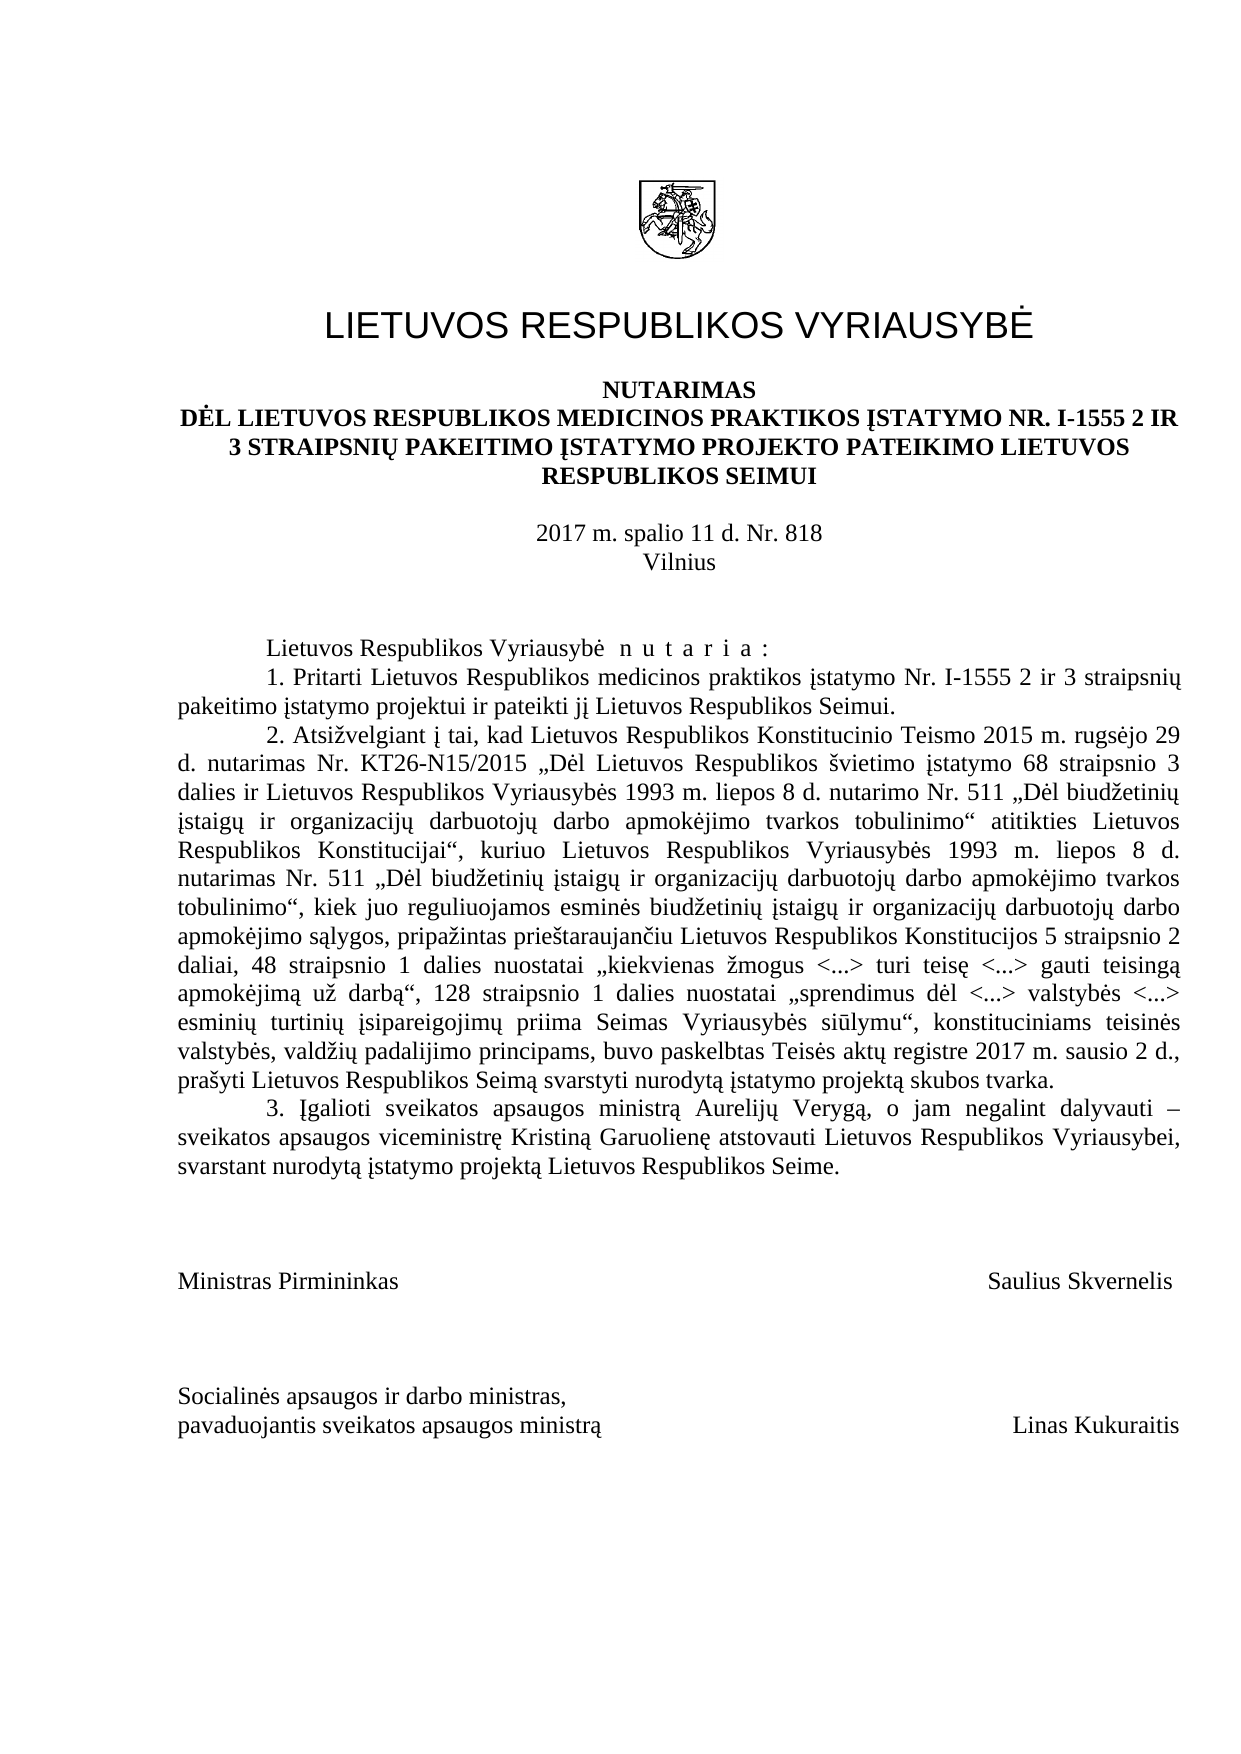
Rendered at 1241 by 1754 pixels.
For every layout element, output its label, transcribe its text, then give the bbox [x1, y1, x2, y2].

text Vilnius [177, 547, 1181, 576]
text Socialinės apsaugos ir darbo ministras, [177, 1381, 1181, 1410]
text 3. Įgalioti sveikatos apsaugos ministrą Aurelijų Verygą, o jam negalint dalyvauti – sveikatos apsaugos viceministrę Kristiną Garuolienę atstovauti Lietuvos Respublikos Vyriausybei, svarstant nurodytą įstatymo projektą Lietuvos Respublikos Seime. [177, 1093, 1181, 1180]
text pavaduojantis sveikatos apsaugos ministrą Linas Kukuraitis [177, 1410, 1181, 1438]
text Lietuvos Respublikos Vyriausybė [177, 303, 1181, 346]
text nutarimas [177, 375, 1181, 403]
text 2017 m. spalio 11 d. Nr. 818 [177, 518, 1181, 547]
text 1. Pritarti Lietuvos Respublikos medicinos praktikos įstatymo Nr. I-1555 2 ir 3 straipsnių pakeitimo įstatymo projektui ir pateikti jį Lietuvos Respublikos Seimui. [177, 662, 1181, 720]
text 2. Atsižvelgiant į tai, kad Lietuvos Respublikos Konstitucinio Teismo 2015 m. rugsėjo 29 d. nutarimas Nr. KT26-N15/2015 „Dėl Lietuvos Respublikos švietimo įstatymo 68 straipsnio 3 dalies ir Lietuvos Respublikos Vyriausybės 1993 m. liepos 8 d. nutarimo Nr. 511 „Dėl biudžetinių įstaigų ir organizacijų darbuotojų darbo apmokėjimo tvarkos tobulinimo“ atitikties Lietuvos Respublikos Konstitucijai“, kuriuo Lietuvos Respublikos Vyriausybės 1993 m. liepos 8 d. nutarimas Nr. 511 „Dėl biudžetinių įstaigų ir organizacijų darbuotojų darbo apmokėjimo tvarkos tobulinimo“, kiek juo reguliuojamos esminės biudžetinių įstaigų ir organizacijų darbuotojų darbo apmokėjimo sąlygos, pripažintas prieštaraujančiu Lietuvos Respublikos Konstitucijos 5 straipsnio 2 daliai, 48 straipsnio 1 dalies nuostatai „kiekvienas žmogus <...> turi teisę <...> gauti teisingą apmokėjimą už darbą“, 128 straipsnio 1 dalies nuostatai „sprendimus dėl <...> valstybės <...> esminių turtinių įsipareigojimų priima Seimas Vyriausybės siūlymu“, konstituciniams teisinės valstybės, valdžių padalijimo principams, buvo paskelbtas Teisės aktų registre 2017 m. sausio 2 d., prašyti Lietuvos Respublikos Seimą svarstyti nurodytą įstatymo projektą skubos tvarka. [177, 720, 1181, 1093]
text Lietuvos Respublikos Vyriausybė nutaria: [177, 633, 1181, 662]
text DĖL LIETUVOS RESPUBLIKOS MEDICINOS PRAKTIKOS ĮSTATYMO NR. I-1555 2 IR 3 STRAIPSNIŲ PAKEITIMO ĮSTATYMO PROJEKTO PATEIKIMO LIETUVOS RESPUBLIKOS SEIMUI [177, 403, 1181, 490]
text Ministras Pirmininkas Saulius Skvernelis [177, 1266, 1181, 1295]
